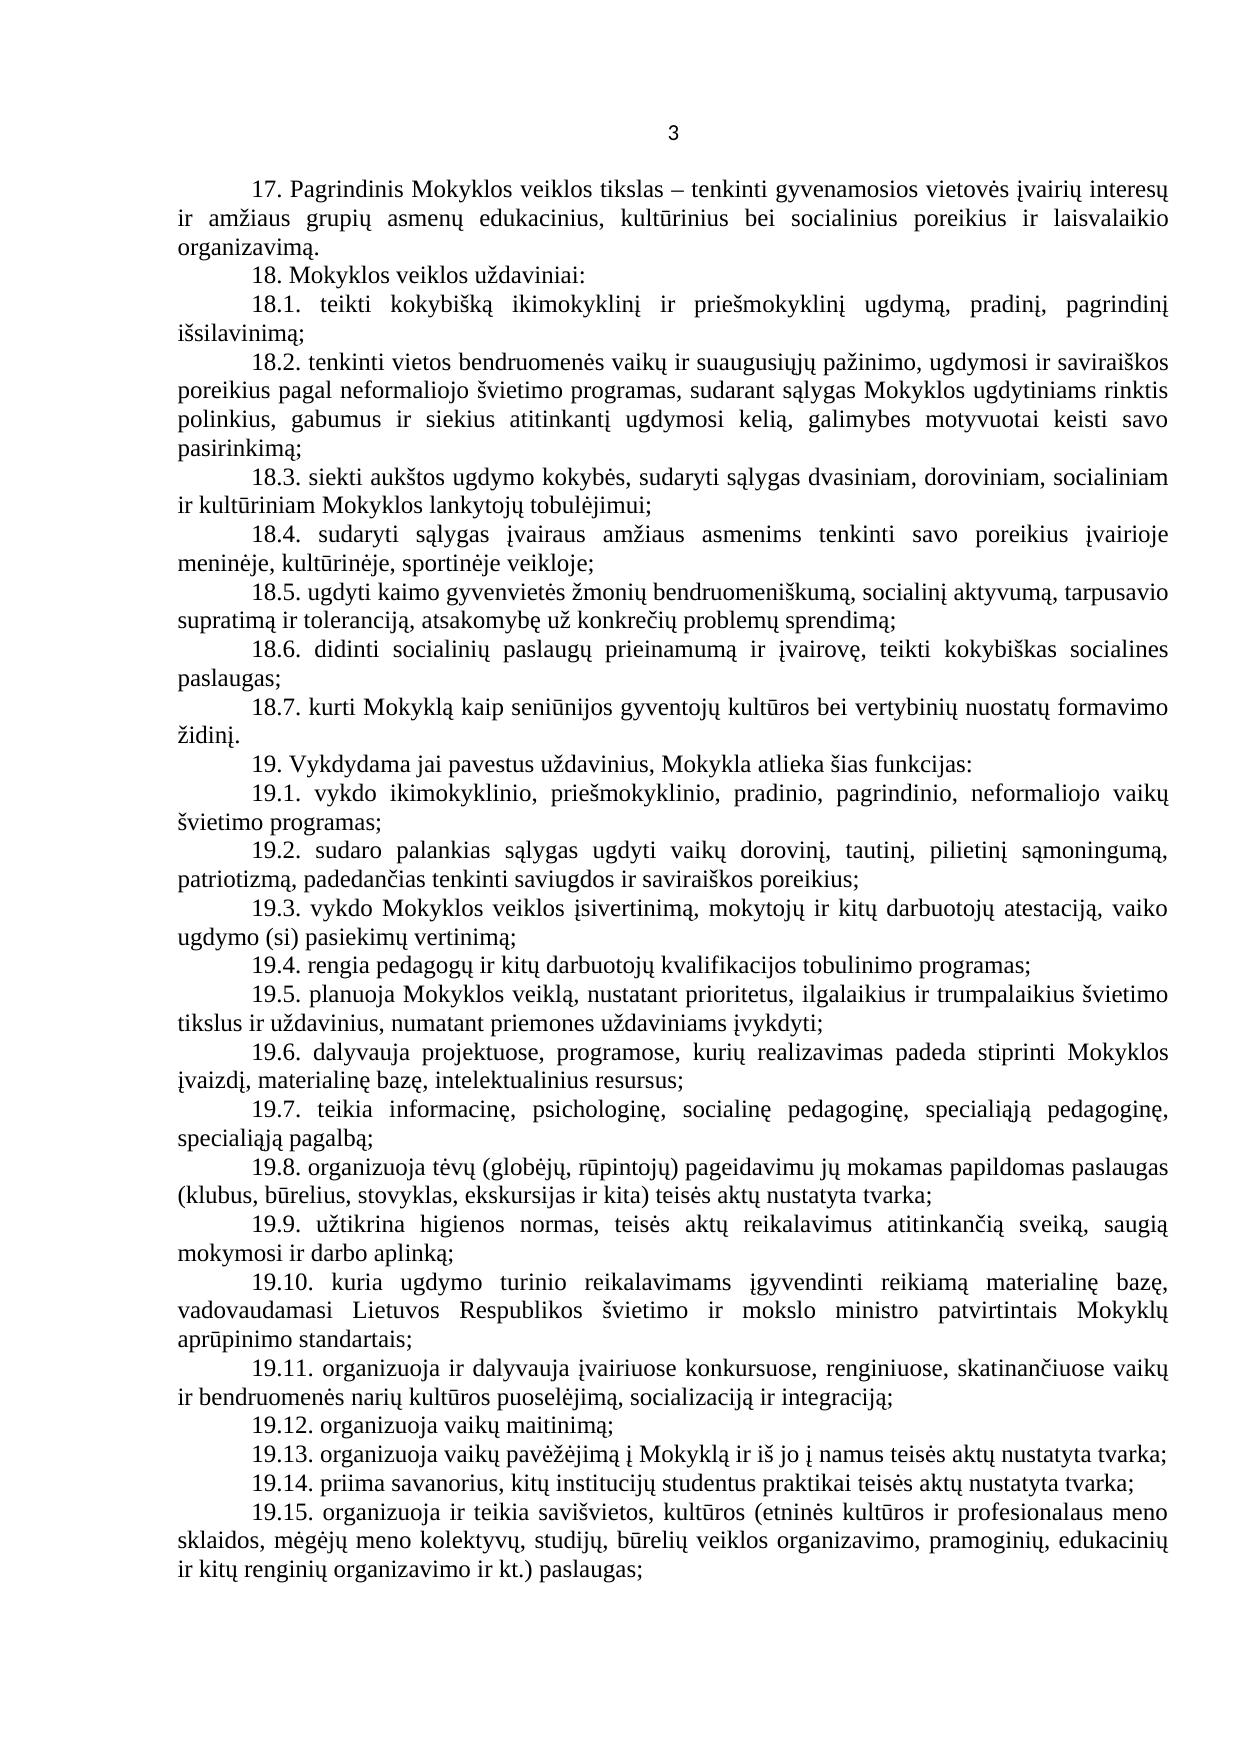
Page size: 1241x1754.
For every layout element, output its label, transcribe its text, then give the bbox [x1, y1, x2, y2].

text 18.2. tenkinti vietos bendruomenės vaikų ir suaugusiųjų pažinimo, ugdymosi ir saviraiškos poreikius pagal neformaliojo švietimo programas, sudarant sąlygas Mokyklos ugdytiniams rinktis polinkius, gabumus ir siekius atitinkantį ugdymosi kelią, galimybes motyvuotai keisti savo pasirinkimą; [177, 347, 1169, 462]
text 19.10. kuria ugdymo turinio reikalavimams įgyvendinti reikiamą materialinę bazę, vadovaudamasi Lietuvos Respublikos švietimo ir mokslo ministro patvirtintais Mokyklų aprūpinimo standartais; [177, 1267, 1169, 1353]
text 19. Vykdydama jai pavestus uždavinius, Mokykla atlieka šias funkcijas: [177, 749, 1169, 778]
text 19.15. organizuoja ir teikia savišvietos, kultūros (etninės kultūros ir profesionalaus meno sklaidos, mėgėjų meno kolektyvų, studijų, būrelių veiklos organizavimo, pramoginių, edukacinių ir kitų renginių organizavimo ir kt.) paslaugas; [177, 1497, 1169, 1583]
text 19.1. vykdo ikimokyklinio, priešmokyklinio, pradinio, pagrindinio, neformaliojo vaikų švietimo programas; [177, 778, 1169, 835]
text 19.14. priima savanorius, kitų institucijų studentus praktikai teisės aktų nustatyta tvarka; [177, 1468, 1169, 1497]
text 19.3. vykdo Mokyklos veiklos įsivertinimą, mokytojų ir kitų darbuotojų atestaciją, vaiko ugdymo (si) pasiekimų vertinimą; [177, 893, 1169, 950]
text 18.5. ugdyti kaimo gyvenvietės žmonių bendruomeniškumą, socialinį aktyvumą, tarpusavio supratimą ir toleranciją, atsakomybę už konkrečių problemų sprendimą; [177, 577, 1169, 634]
text 19.2. sudaro palankias sąlygas ugdyti vaikų dorovinį, tautinį, pilietinį sąmoningumą, patriotizmą, padedančias tenkinti saviugdos ir saviraiškos poreikius; [177, 835, 1169, 893]
text 17. Pagrindinis Mokyklos veiklos tikslas – tenkinti gyvenamosios vietovės įvairių interesų ir amžiaus grupių asmenų edukacinius, kultūrinius bei socialinius poreikius ir laisvalaikio organizavimą. [177, 174, 1169, 260]
text 18.6. didinti socialinių paslaugų prieinamumą ir įvairovę, teikti kokybiškas socialines paslaugas; [177, 634, 1169, 692]
text 19.8. organizuoja tėvų (globėjų, rūpintojų) pageidavimu jų mokamas papildomas paslaugas (klubus, būrelius, stovyklas, ekskursijas ir kita) teisės aktų nustatyta tvarka; [177, 1152, 1169, 1209]
text 19.9. užtikrina higienos normas, teisės aktų reikalavimus atitinkančią sveiką, saugią mokymosi ir darbo aplinką; [177, 1209, 1169, 1267]
text 18.1. teikti kokybišką ikimokyklinį ir priešmokyklinį ugdymą, pradinį, pagrindinį išsilavinimą; [177, 289, 1169, 347]
text 18.7. kurti Mokyklą kaip seniūnijos gyventojų kultūros bei vertybinių nuostatų formavimo židinį. [177, 692, 1169, 749]
text 19.6. dalyvauja projektuose, programose, kurių realizavimas padeda stiprinti Mokyklos įvaizdį, materialinę bazę, intelektualinius resursus; [177, 1037, 1169, 1094]
text 18.3. siekti aukštos ugdymo kokybės, sudaryti sąlygas dvasiniam, doroviniam, socialiniam ir kultūriniam Mokyklos lankytojų tobulėjimui; [177, 462, 1169, 519]
text 19.13. organizuoja vaikų pavėžėjimą į Mokyklą ir iš jo į namus teisės aktų nustatyta tvarka; [177, 1439, 1169, 1468]
text 19.12. organizuoja vaikų maitinimą; [177, 1410, 1169, 1439]
text 19.11. organizuoja ir dalyvauja įvairiuose konkursuose, renginiuose, skatinančiuose vaikų ir bendruomenės narių kultūros puoselėjimą, socializaciją ir integraciją; [177, 1353, 1169, 1410]
text 19.4. rengia pedagogų ir kitų darbuotojų kvalifikacijos tobulinimo programas; [177, 950, 1169, 979]
text 19.7. teikia informacinę, psichologinę, socialinę pedagoginę, specialiąją pedagoginę, specialiąją pagalbą; [177, 1094, 1169, 1152]
text 18.4. sudaryti sąlygas įvairaus amžiaus asmenims tenkinti savo poreikius įvairioje meninėje, kultūrinėje, sportinėje veikloje; [177, 519, 1169, 577]
text 19.5. planuoja Mokyklos veiklą, nustatant prioritetus, ilgalaikius ir trumpalaikius švietimo tikslus ir uždavinius, numatant priemones uždaviniams įvykdyti; [177, 979, 1169, 1037]
text 18. Mokyklos veiklos uždaviniai: [177, 260, 1169, 289]
